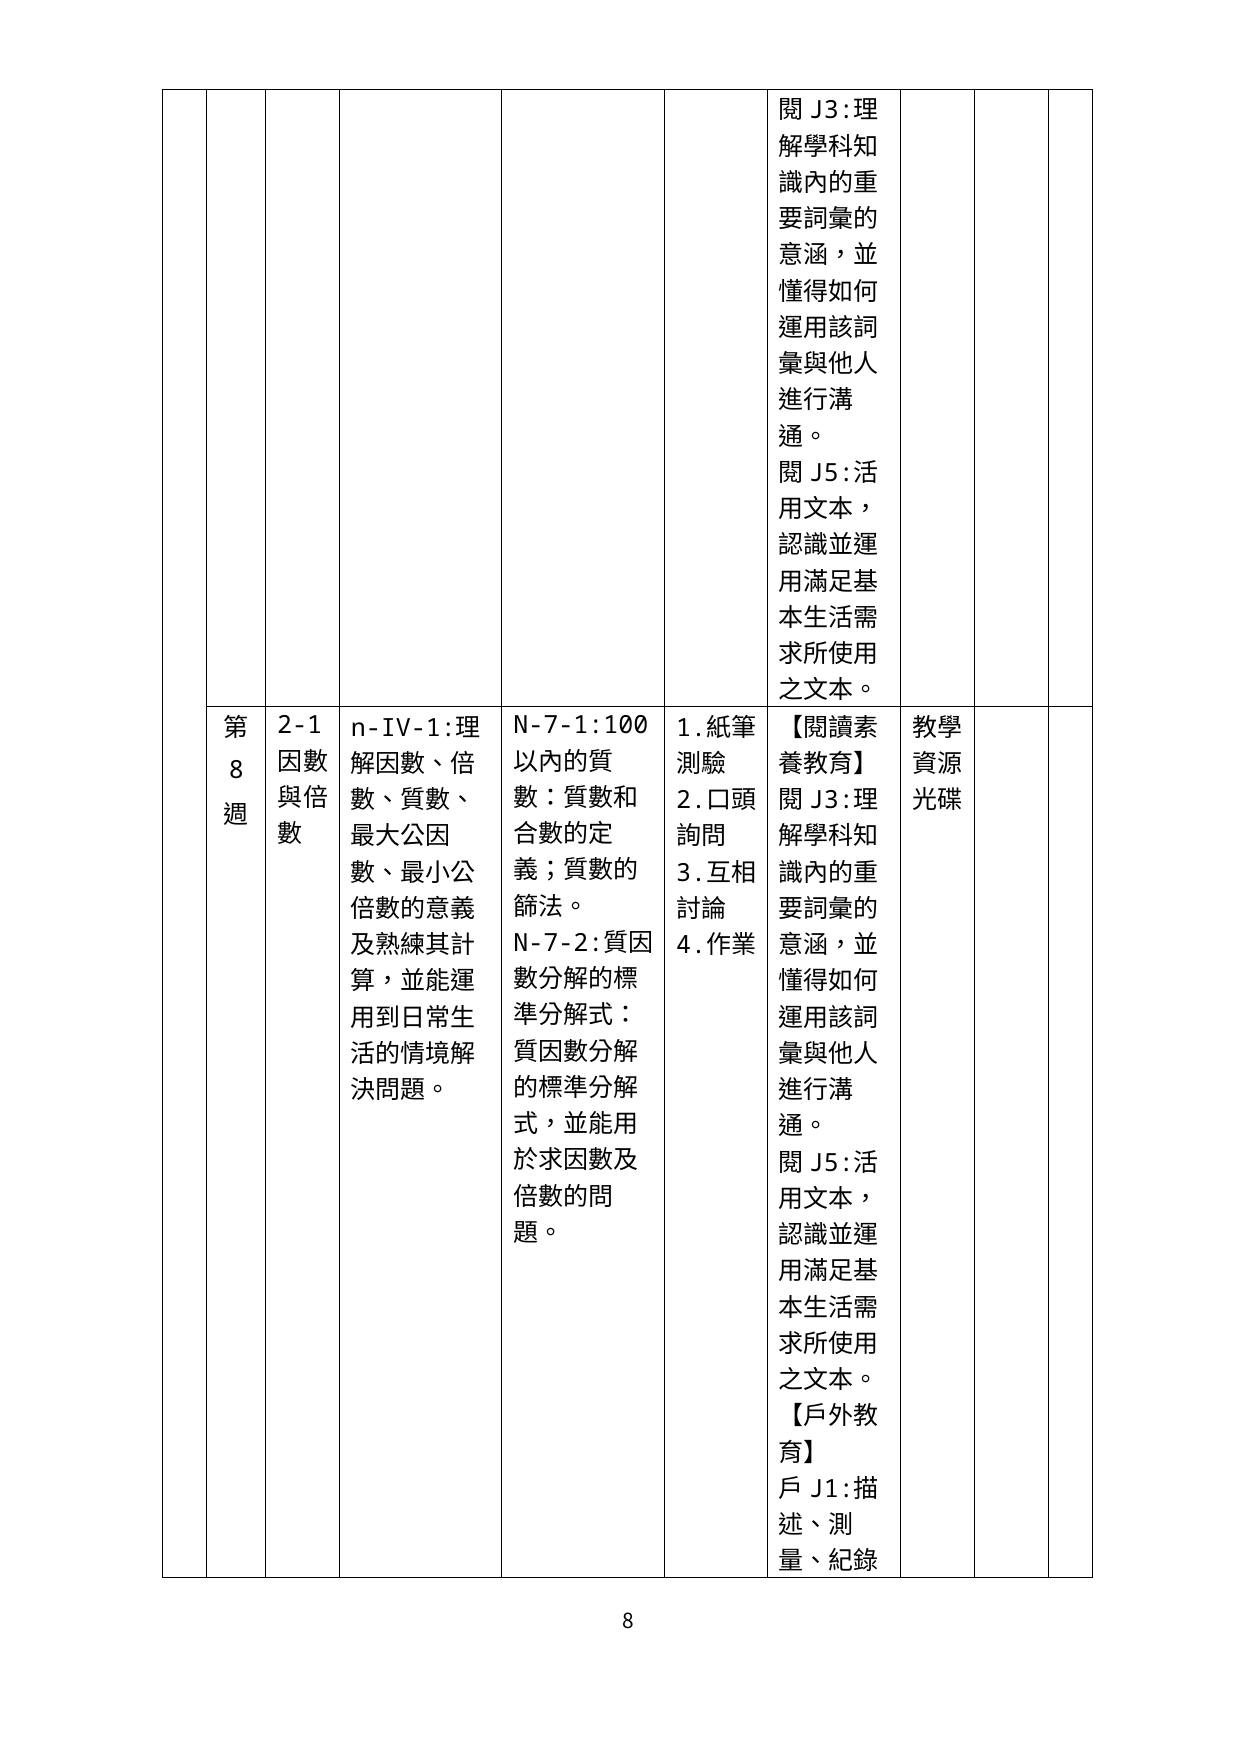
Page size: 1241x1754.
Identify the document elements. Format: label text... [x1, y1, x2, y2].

table_cell [901, 90, 974, 706]
table_cell 第8週 [207, 707, 265, 1577]
table_cell [665, 90, 767, 706]
table_cell [340, 90, 501, 706]
table_cell [266, 90, 339, 706]
table_cell [1049, 90, 1092, 706]
table_cell 1.紙筆測驗 2.口頭詢問 3.互相討論 4.作業 [665, 707, 767, 1577]
table_cell 【閱讀素養教育】 閱J3:理解學科知識內的重要詞彙的意涵，並懂得如何運用該詞彙與他人進行溝通。 閱J5:活用文本，認識並運用滿足基本生活需求所使用之文本。 【戶外教育】 戶J1:描述、測量、紀錄 [768, 707, 900, 1577]
table_cell [502, 90, 664, 706]
table_cell 教學資源光碟 [901, 707, 974, 1577]
table_cell [1049, 707, 1092, 1577]
table_cell 閱J3:理解學科知識內的重要詞彙的意涵，並懂得如何運用該詞彙與他人進行溝通。 閱J5:活用文本，認識並運用滿足基本生活需求所使用之文本。 [768, 90, 900, 706]
table_cell 2-1因數與倍數 [266, 707, 339, 1577]
table_cell n-IV-1:理解因數、倍數、質數、最大公因數、最小公倍數的意義及熟練其計算，並能運用到日常生活的情境解決問題。 [340, 707, 501, 1577]
table_cell [207, 90, 265, 706]
table_cell [163, 90, 206, 1577]
table_cell [975, 707, 1048, 1577]
table_cell [975, 90, 1048, 706]
table_cell N-7-1:100以內的質數：質數和合數的定義；質數的篩法。 N-7-2:質因數分解的標準分解式：質因數分解的標準分解式，並能用於求因數及倍數的問題。 [502, 707, 664, 1577]
